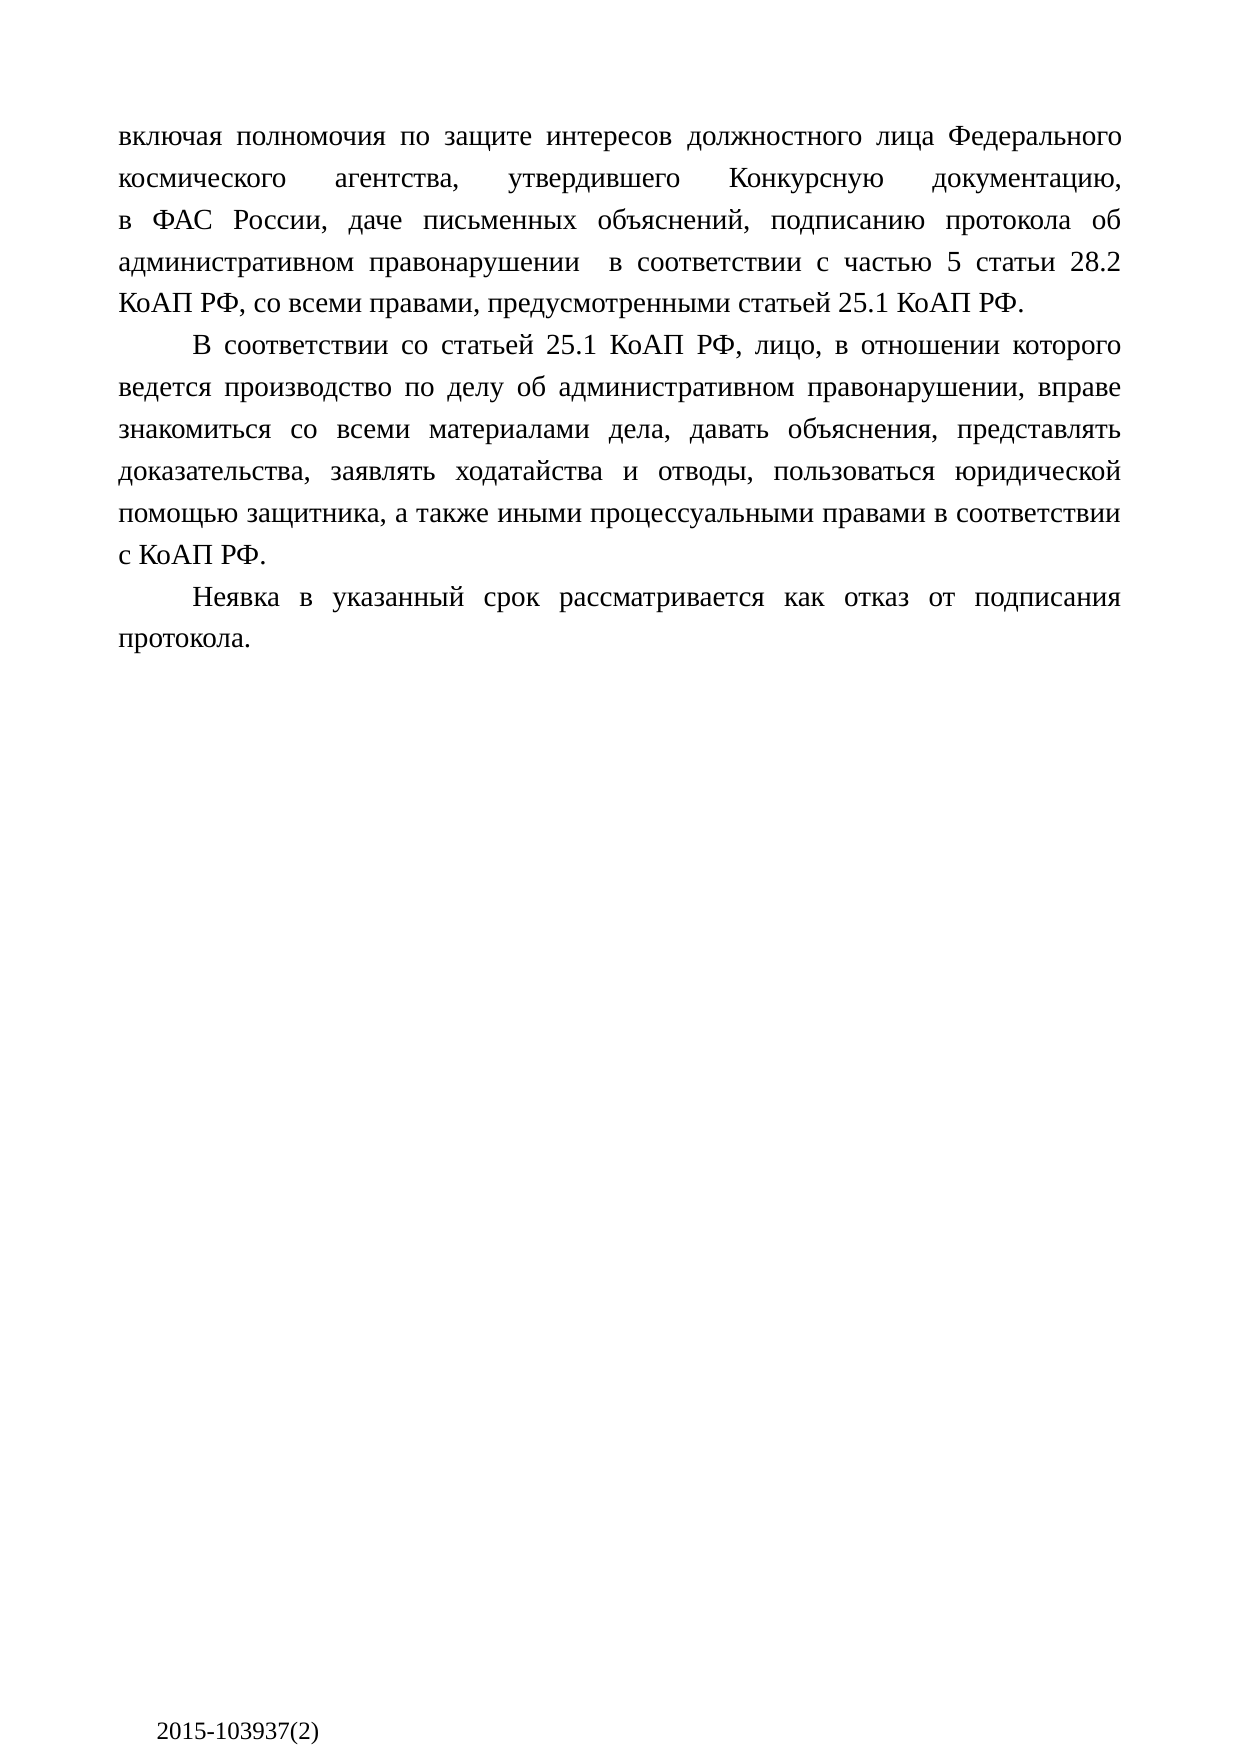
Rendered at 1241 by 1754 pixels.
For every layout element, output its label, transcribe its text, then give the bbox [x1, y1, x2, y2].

text В соответствии со статьей 25.1 КоАП РФ, лицо, в отношении которого ведется производство по делу об административном правонарушении, вправе знакомиться со всеми материалами дела, давать объяснения, представлять доказательства, заявлять ходатайства и отводы, пользоваться юридической помощью защитника, а также иными процессуальными правами в соответствии с КоАП РФ. [118, 327, 1122, 570]
list включая полномочия по защите интересов должностного лица Федерального космического агентства, утвердившего Конкурсную документацию, в ФАС России, даче письменных объяснений, подписанию протокола об административном правонарушении в соответствии с частью 5 статьи 28.2 КоАП РФ, со всеми правами, предусмотренными статьей 25.1 КоАП РФ. [118, 118, 1122, 319]
text Неявка в указанный срок рассматривается как отказ от подписания протокола. [118, 579, 1122, 654]
